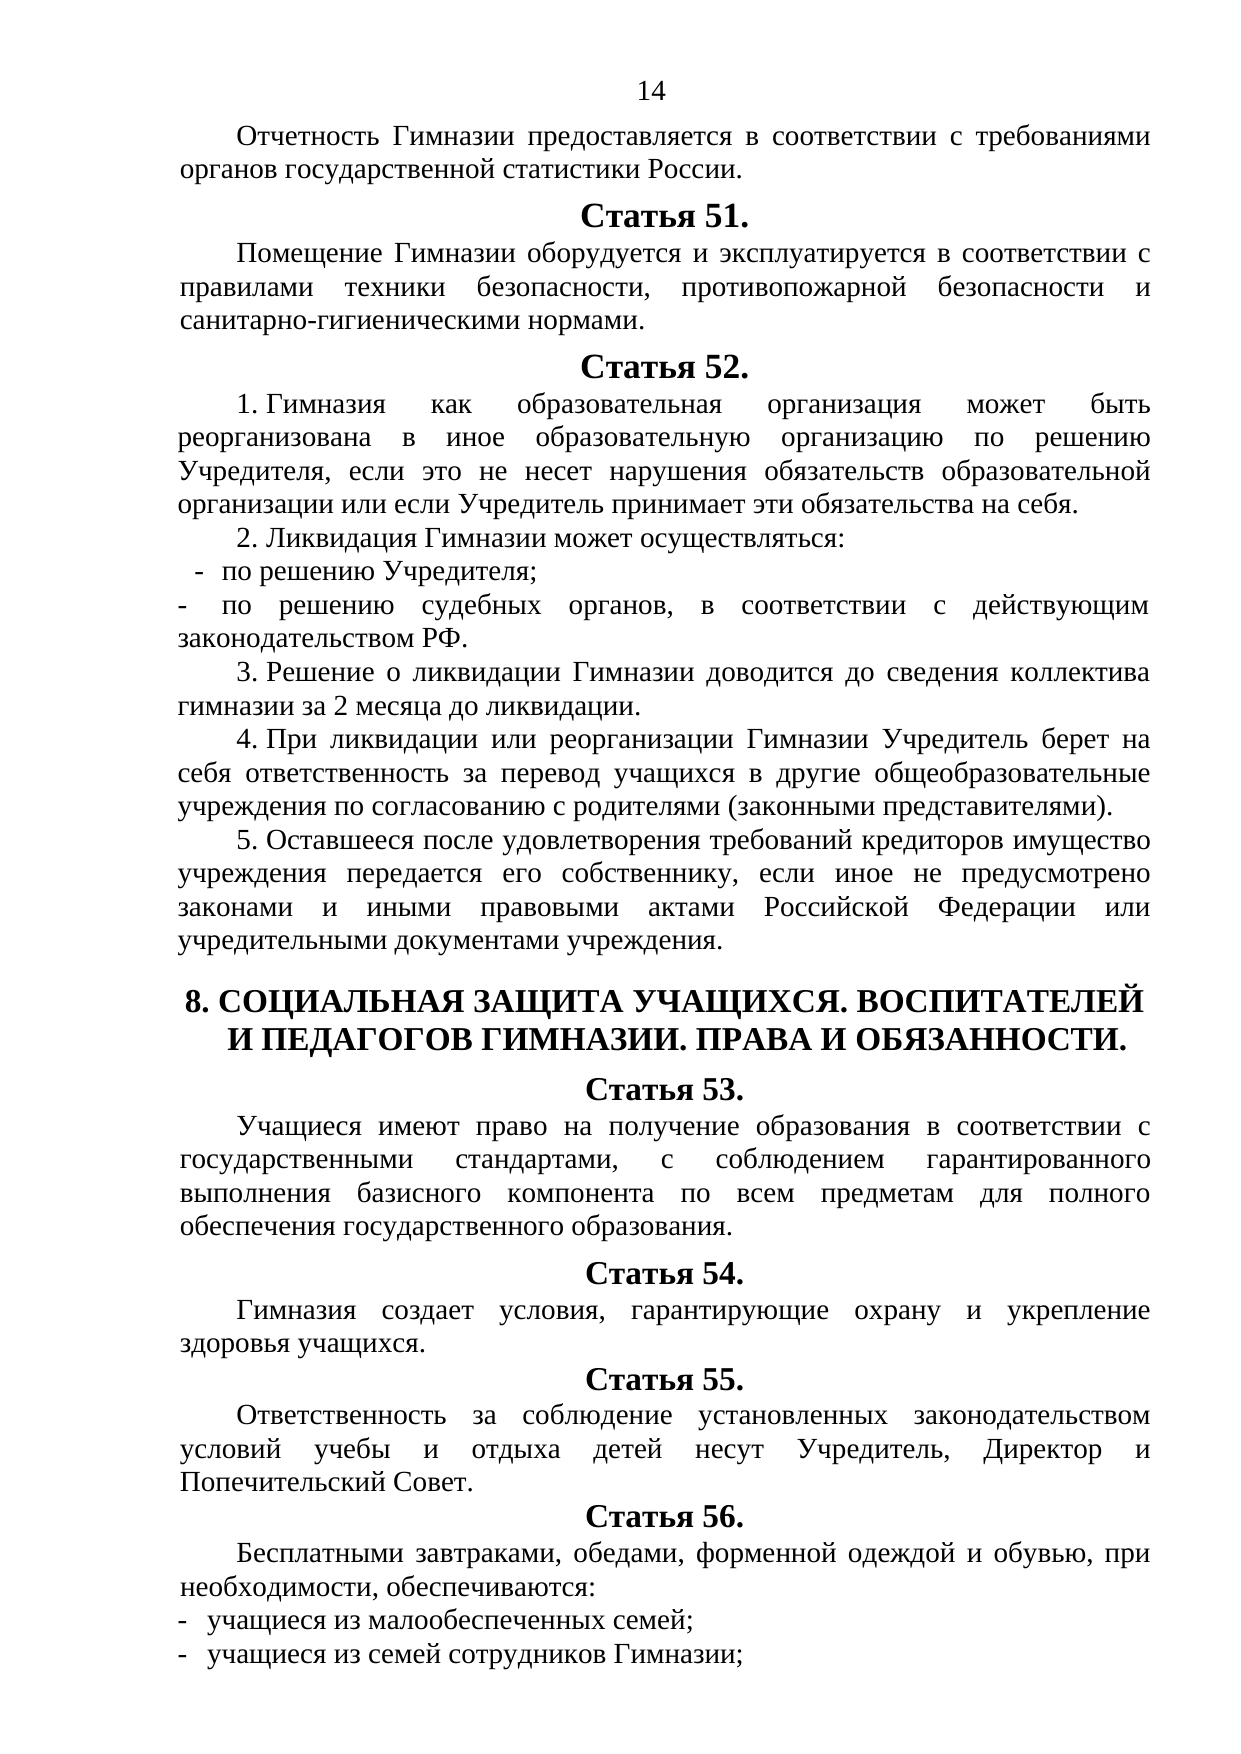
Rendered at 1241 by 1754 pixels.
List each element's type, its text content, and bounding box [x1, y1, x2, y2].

list учащиеся из семей сотрудников Гимназии; [177, 1636, 1152, 1669]
list Гимназия как образовательная организация может быть реорганизована в иное образовательную организацию по решению Учредителя, если это не несет нарушения обязательств образовательной организации или если Учредитель принимает эти обязательства на себя. [177, 386, 1152, 520]
text Статья 55. [177, 1359, 1152, 1397]
text Ответственность за соблюдение установленных законодательством условий учебы и отдыха детей несут Учредитель, Директор и Попечительский Совет. [179, 1397, 1152, 1498]
text Статья 51. [177, 198, 1152, 235]
text Гимназия создает условия, гарантирующие охрану и укрепление здоровья учащихся. [179, 1292, 1152, 1359]
text Статья 56. [177, 1498, 1152, 1535]
list Решение о ликвидации Гимназии доводится до сведения коллектива гимназии за 2 месяца до ликвидации. [177, 654, 1152, 721]
list Оставшееся после удовлетворения требований кредиторов имущество учреждения передается его собственнику, если иное не предусмотрено законами и иными правовыми актами Российской Федерации или учредительными документами учреждения. [177, 822, 1152, 956]
text Бесплатными завтраками, обедами, форменной одеждой и обувью, при необходимости, обеспечиваются: [180, 1535, 1152, 1602]
text Статья 53. [177, 1070, 1152, 1108]
list учащиеся из малообеспеченных семей; [177, 1602, 1152, 1636]
list по решению судебных органов, в соответствии с действующим законодательством РФ. [177, 587, 1149, 654]
text Отчетность Гимназии предоставляется в соответствии с требованиями органов государственной статистики России. [179, 118, 1152, 185]
text 8. СОЦИАЛЬНАЯ ЗАЩИТА УЧАЩИХСЯ. ВОСПИТАТЕЛЕЙ И ПЕДАГОГОВ ГИМНАЗИИ. ПРАВА И ОБЯЗАННОСТИ. [177, 981, 1152, 1058]
text Статья 52. [177, 348, 1152, 386]
text Учащиеся имеют право на получение образования в соответствии с государственными стандартами, с соблюдением гарантированного выполнения базисного компонента по всем предметам для полного обеспечения государственного образования. [179, 1108, 1152, 1242]
list Ликвидация Гимназии может осуществляться: [177, 520, 1152, 553]
list по решению Учредителя; [177, 553, 1152, 587]
text Помещение Гимназии оборудуется и эксплуатируется в соответствии с правилами техники безопасности, противопожарной безопасности и санитарно-гигиеническими нормами. [179, 235, 1152, 336]
list При ликвидации или реорганизации Гимназии Учредитель берет на себя ответственность за перевод учащихся в другие общеобразовательные учреждения по согласованию с родителями (законными представителями). [177, 721, 1152, 822]
text Статья 54. [177, 1254, 1152, 1292]
